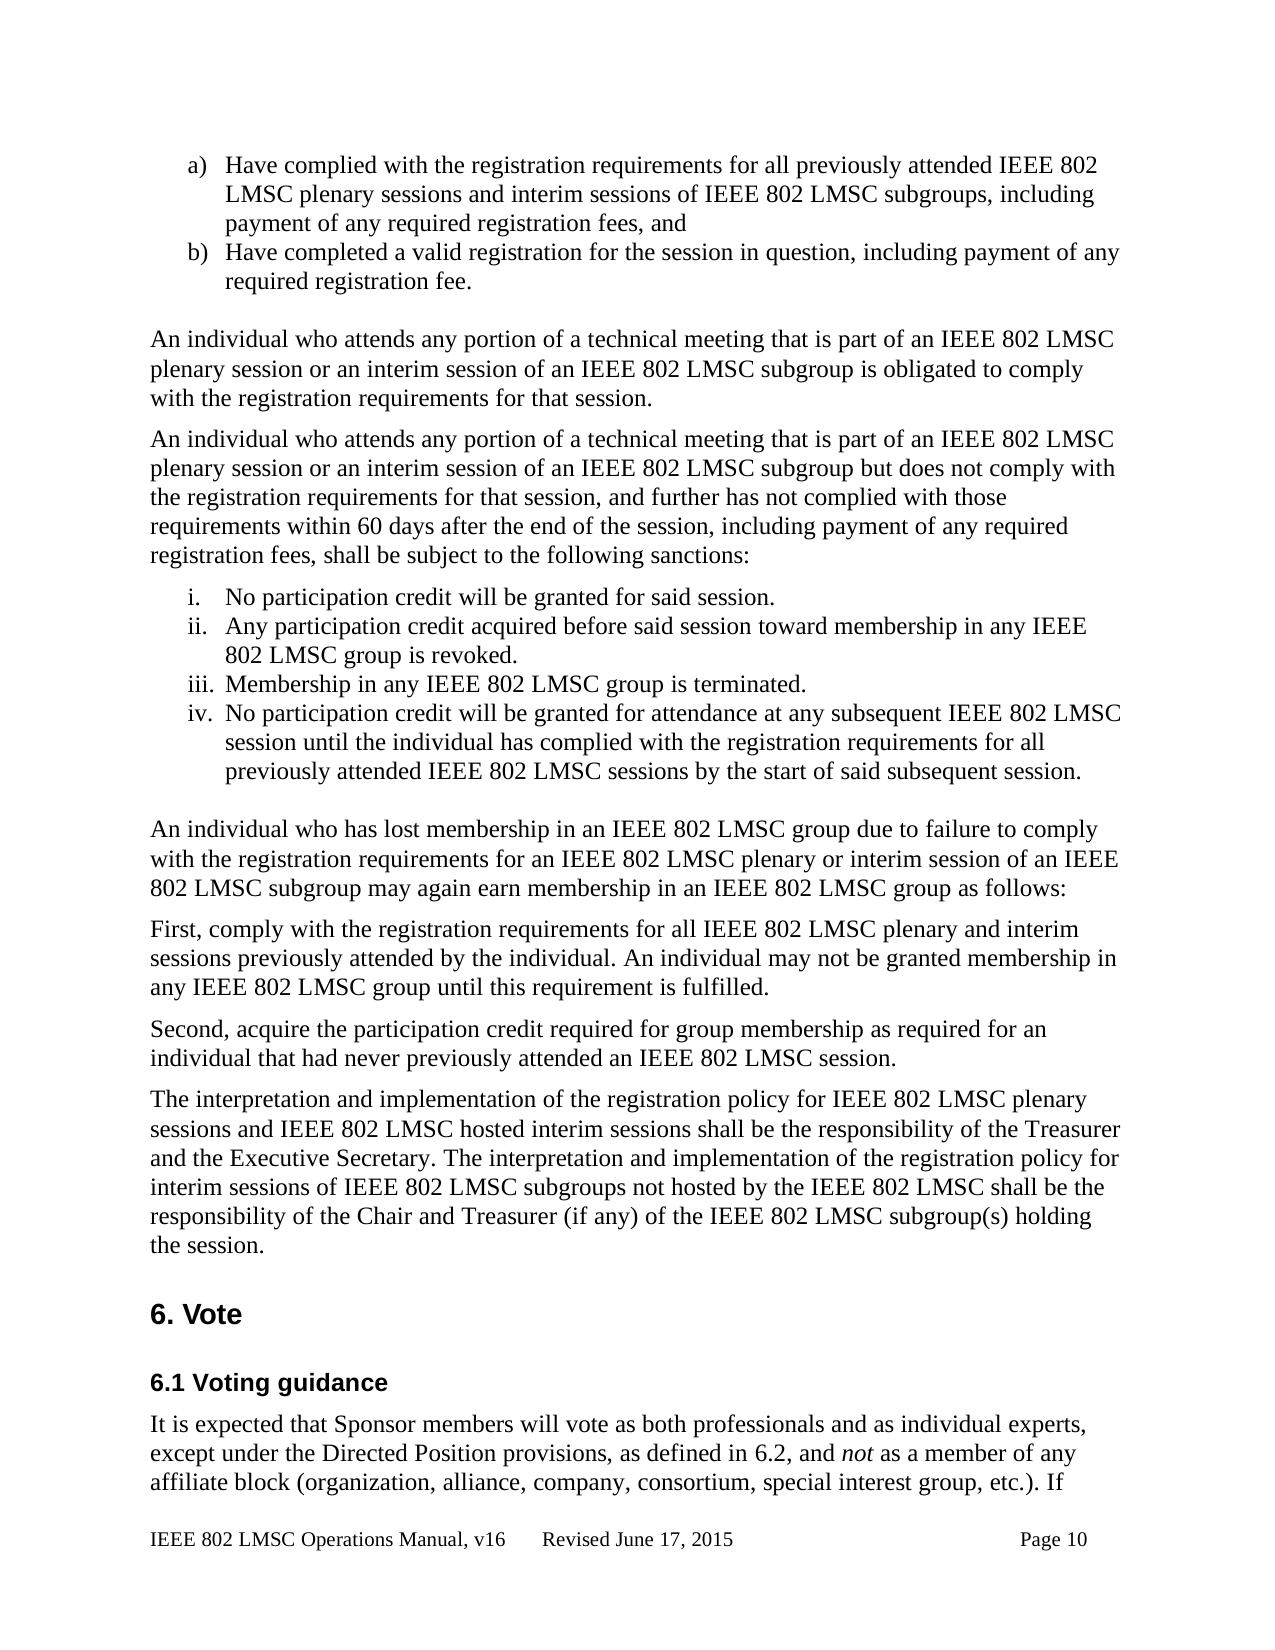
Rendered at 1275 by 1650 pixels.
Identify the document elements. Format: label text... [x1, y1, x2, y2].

text An individual who attends any portion of a technical meeting that is part of an IEEE 802 LMSC plenary session or an interim session of an IEEE 802 LMSC subgroup but does not comply with the registration requirements for that session, and further has not complied with those requirements within 60 days after the end of the session, including payment of any required registration fees, shall be subject to the following sanctions: [150, 424, 1125, 569]
list Have completed a valid registration for the session in question, including payment of any required registration fee. [187, 237, 1125, 324]
list No participation credit will be granted for said session. [187, 582, 1125, 611]
text An individual who attends any portion of a technical meeting that is part of an IEEE 802 LMSC plenary session or an interim session of an IEEE 802 LMSC subgroup is obligated to comply with the registration requirements for that session. [150, 324, 1125, 412]
list Membership in any IEEE 802 LMSC group is terminated. [187, 669, 1125, 698]
text It is expected that Sponsor members will vote as both professionals and as individual experts, except under the Directed Position provisions, as defined in 6.2, and not as a member of any affiliate block (organization, alliance, company, consortium, special interest group, etc.). If [150, 1409, 1125, 1496]
text Second, acquire the participation credit required for group membership as required for an individual that had never previously attended an IEEE 802 LMSC session. [150, 1014, 1125, 1072]
text The interpretation and implementation of the registration policy for IEEE 802 LMSC plenary sessions and IEEE 802 LMSC hosted interim sessions shall be the responsibility of the Treasurer and the Executive Secretary. The interpretation and implementation of the registration policy for interim sessions of IEEE 802 LMSC subgroups not hosted by the IEEE 802 LMSC shall be the responsibility of the Chair and Treasurer (if any) of the IEEE 802 LMSC subgroup(s) holding the session. [150, 1084, 1125, 1259]
subtitle Voting guidance [150, 1368, 1125, 1397]
subtitle Vote [150, 1297, 1125, 1330]
text First, comply with the registration requirements for all IEEE 802 LMSC plenary and interim sessions previously attended by the individual. An individual may not be granted membership in any IEEE 802 LMSC group until this requirement is fulfilled. [150, 914, 1125, 1001]
list Any participation credit acquired before said session toward membership in any IEEE 802 LMSC group is revoked. [187, 611, 1125, 669]
list No participation credit will be granted for attendance at any subsequent IEEE 802 LMSC session until the individual has complied with the registration requirements for all previously attended IEEE 802 LMSC sessions by the start of said subsequent session. [187, 698, 1125, 814]
text An individual who has lost membership in an IEEE 802 LMSC group due to failure to comply with the registration requirements for an IEEE 802 LMSC plenary or interim session of an IEEE 802 LMSC subgroup may again earn membership in an IEEE 802 LMSC group as follows: [150, 814, 1125, 902]
list Have complied with the registration requirements for all previously attended IEEE 802 LMSC plenary sessions and interim sessions of IEEE 802 LMSC subgroups, including payment of any required registration fees, and [187, 150, 1125, 237]
